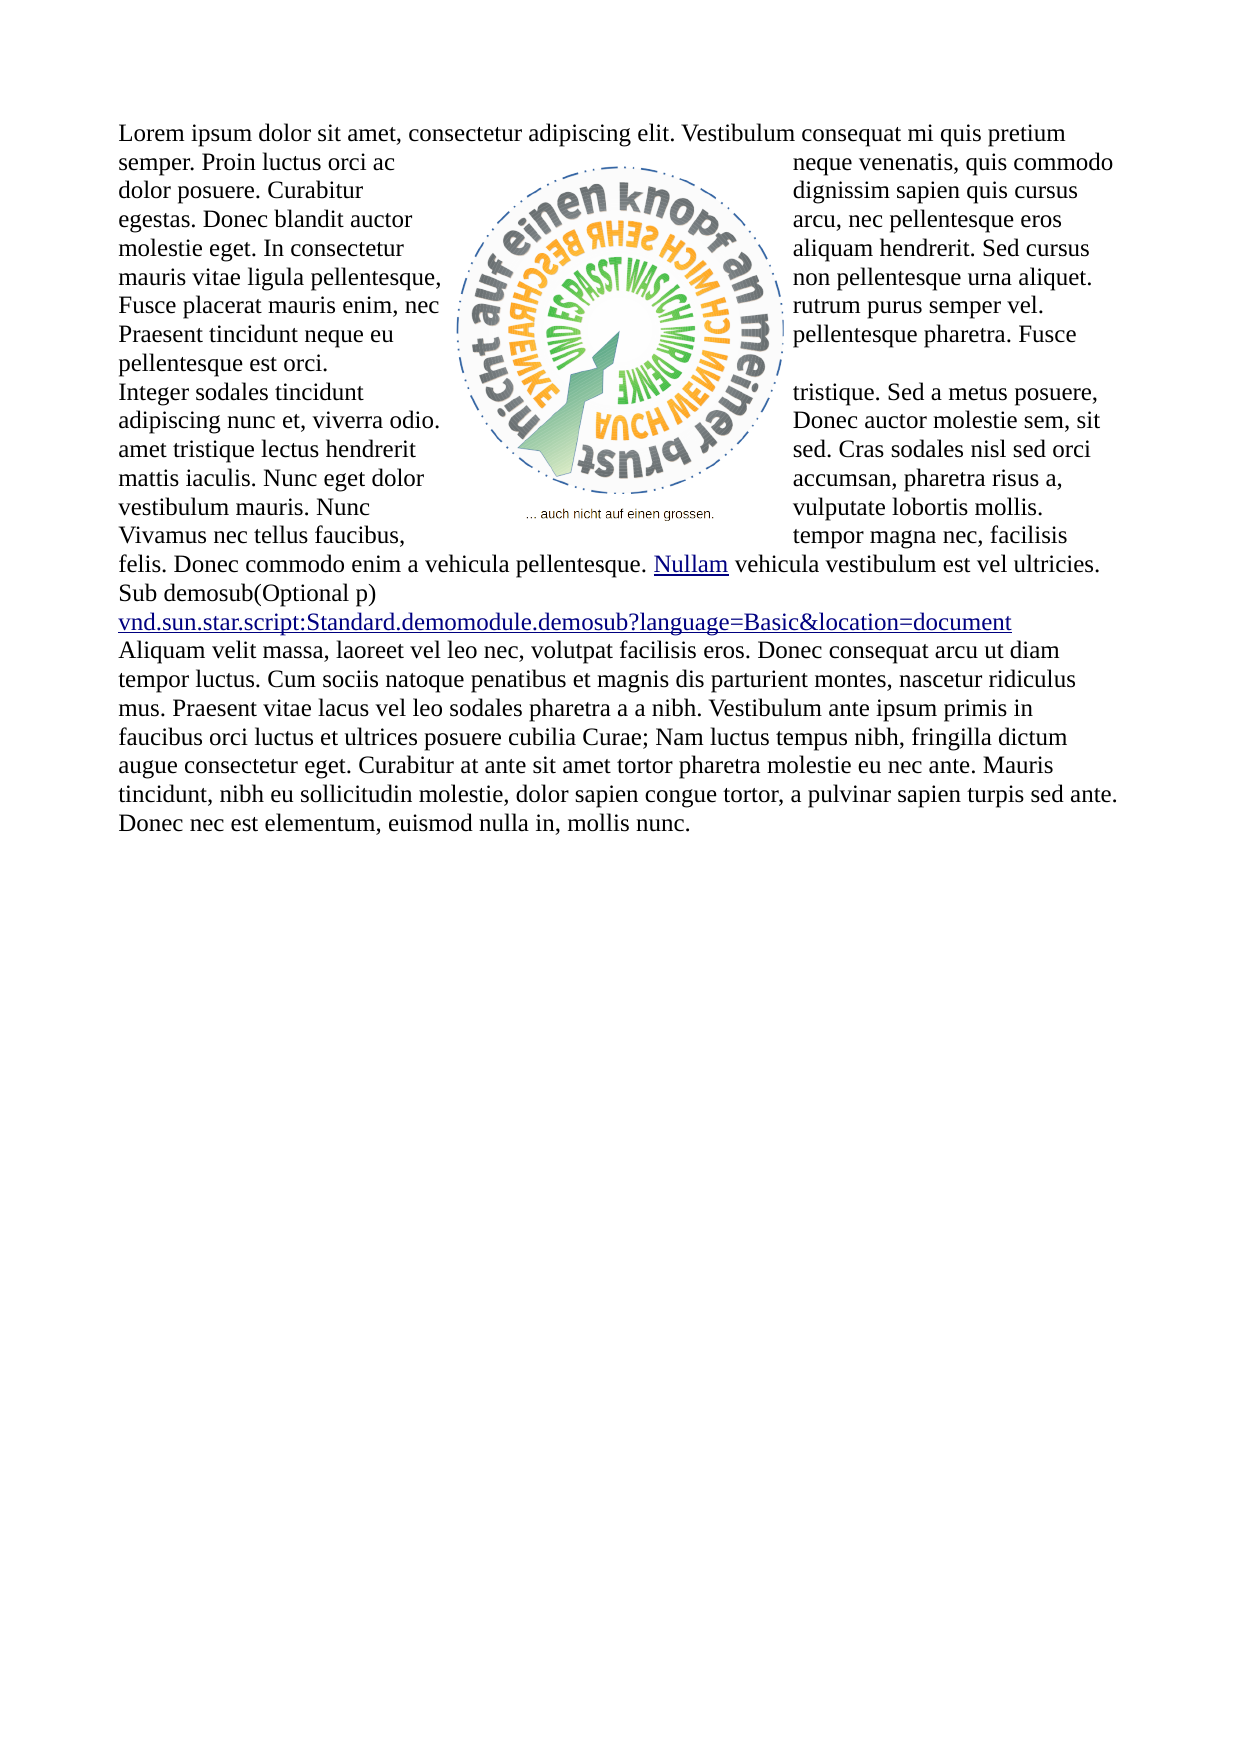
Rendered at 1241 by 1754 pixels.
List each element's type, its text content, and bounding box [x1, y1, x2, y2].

text Lorem ipsum dolor sit amet, consectetur adipiscing elit. Vestibulum consequat mi quis pretium semper. Proin luctus orci ac neque venenatis, quis commodo dolor posuere. Curabitur dignissim sapien quis cursus egestas. Donec blandit auctor arcu, nec pellentesque eros molestie eget. In consectetur aliquam hendrerit. Sed cursus mauris vitae ligula pellentesque, non pellentesque urna aliquet. Fusce placerat mauris enim, nec rutrum purus semper vel. Praesent tincidunt neque eu pellentesque pharetra. Fusce pellentesque est orci. [118, 118, 1122, 377]
text Aliquam velit massa, laoreet vel leo nec, volutpat facilisis eros. Donec consequat arcu ut diam tempor luctus. Cum sociis natoque penatibus et magnis dis parturient montes, nascetur ridiculus mus. Praesent vitae lacus vel leo sodales pharetra a a nibh. Vestibulum ante ipsum primis in faucibus orci luctus et ultrices posuere cubilia Curae; Nam luctus tempus nibh, fringilla dictum augue consectetur eget. Curabitur at ante sit amet tortor pharetra molestie eu nec ante. Mauris tincidunt, nibh eu sollicitudin molestie, dolor sapien congue tortor, a pulvinar sapien turpis sed ante. Donec nec est elementum, euismod nulla in, mollis nunc. [118, 636, 1122, 837]
text vnd.sun.star.script:Standard.demomodule.demosub?language=Basic&location=document [118, 607, 1122, 636]
text Sub demosub(Optional p) [118, 578, 1122, 607]
picture [456, 166, 784, 521]
text Integer sodales tincidunt tristique. Sed a metus posuere, adipiscing nunc et, viverra odio. Donec auctor molestie sem, sit amet tristique lectus hendrerit sed. Cras sodales nisl sed orci mattis iaculis. Nunc eget dolor accumsan, pharetra risus a, vestibulum mauris. Nunc vulputate lobortis mollis. Vivamus nec tellus faucibus, tempor magna nec, facilisis felis. Donec commodo enim a vehicula pellentesque. Nullam vehicula vestibulum est vel ultricies. [118, 377, 1122, 578]
